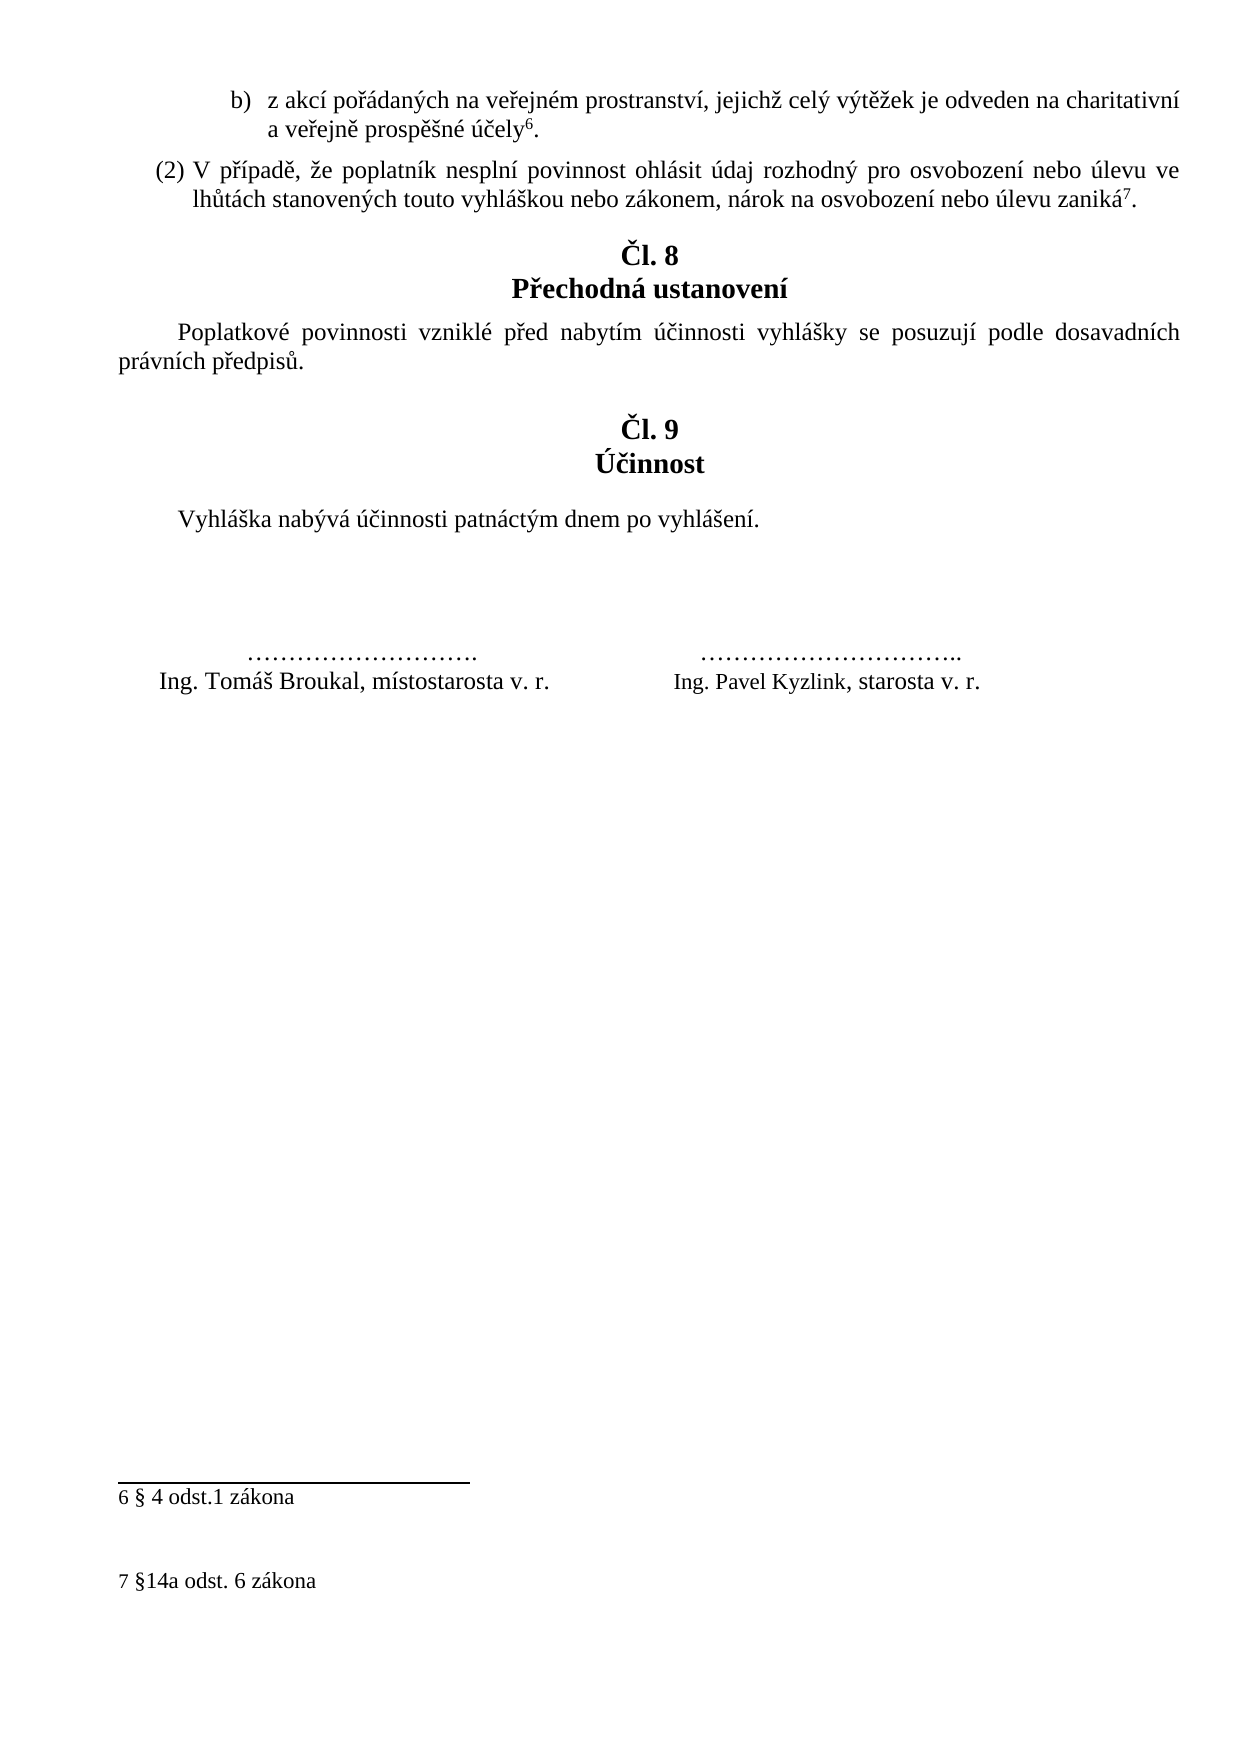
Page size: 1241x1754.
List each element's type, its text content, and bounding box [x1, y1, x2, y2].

text Poplatkové povinnosti vzniklé před nabytím účinnosti vyhlášky se posuzují podle dosavadních právních předpisů. [118, 317, 1181, 375]
text Přechodná ustanovení [118, 271, 1181, 305]
text Vyhláška nabývá účinnosti patnáctým dnem po vyhlášení. [118, 504, 1181, 533]
text Čl. 8 [118, 238, 1181, 271]
text Účinnost [118, 446, 1181, 479]
list § 4 odst.1 zákona [118, 1483, 1181, 1509]
text Čl. 9 [118, 412, 1181, 446]
list §14a odst. 6 zákona [118, 1567, 1181, 1593]
text ………………………. ………………………….. [118, 637, 1181, 666]
text Ing. Tomáš Broukal, místostarosta v. r. Ing. Pavel Kyzlink, starosta v. r. [118, 666, 1181, 695]
list V případě, že poplatník nesplní povinnost ohlásit údaj rozhodný pro osvobození nebo úlevu ve lhůtách stanovených touto vyhláškou nebo zákonem, nárok na osvobození nebo úlevu zaniká. [155, 155, 1181, 213]
list z akcí pořádaných na veřejném prostranství, jejichž celý výtěžek je odveden na charitativní a veřejně prospěšné účely. [230, 85, 1181, 143]
